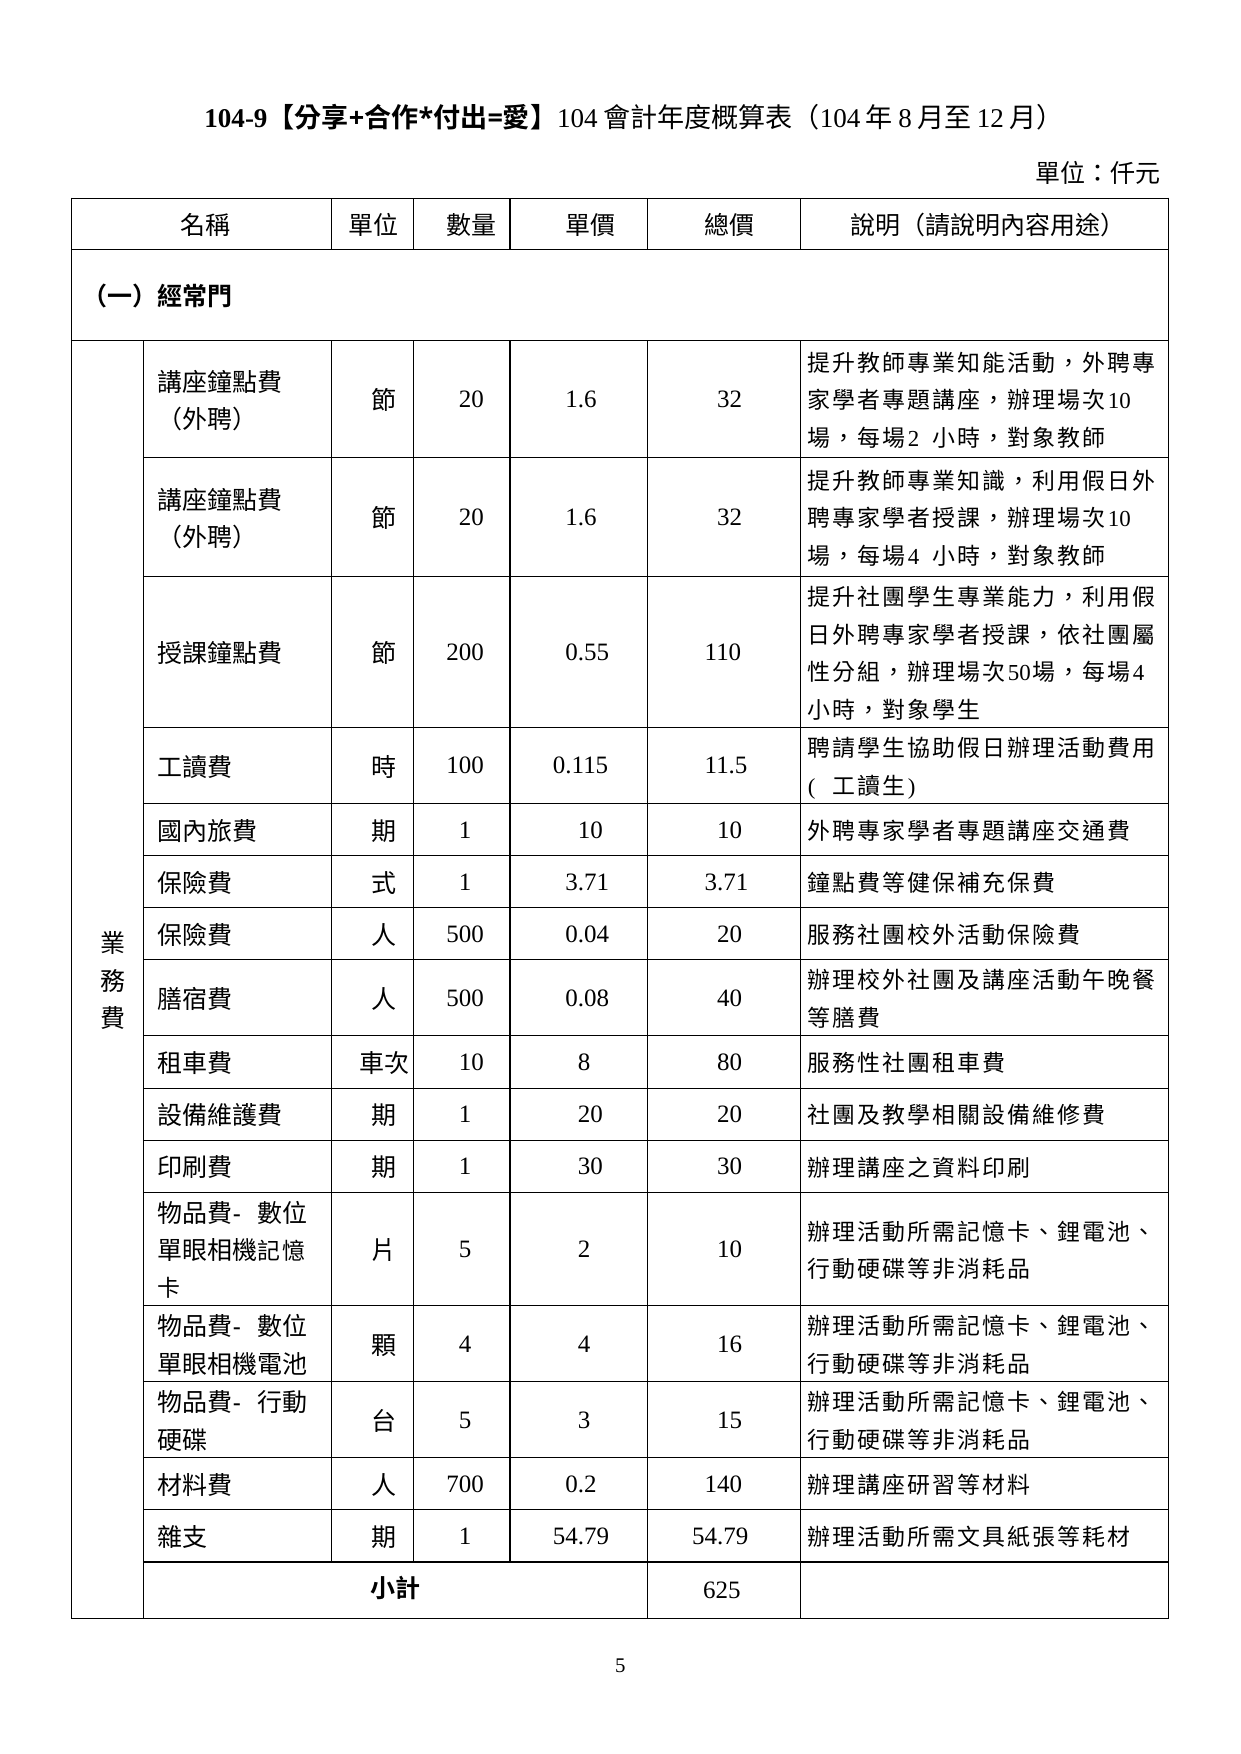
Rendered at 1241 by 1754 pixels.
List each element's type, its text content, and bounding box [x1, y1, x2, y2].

table_cell 5 [414, 1382, 509, 1457]
table_cell 0.08 [511, 960, 647, 1035]
table_cell 時 [332, 728, 413, 803]
table_cell 54.79 [648, 1510, 800, 1561]
text 單位：仟元 [83, 154, 1160, 190]
table_cell 聘請學生協助假日辦理活動費用(工讀生) [801, 728, 1168, 803]
table_cell 業 務 費 [72, 341, 143, 1618]
table_cell 4 [414, 1306, 509, 1381]
table_cell 人 [332, 960, 413, 1035]
table_cell 辦理活動所需文具紙張等耗材 [801, 1510, 1168, 1561]
table_cell 1 [414, 804, 509, 855]
table_cell 辦理校外社團及講座活動午晚餐等膳費 [801, 960, 1168, 1035]
table_cell 1 [414, 856, 509, 907]
table_cell 講座鐘點費 （外聘） [144, 458, 331, 576]
table_cell 辦理活動所需記憶卡、鋰電池、行動硬碟等非消耗品 [801, 1193, 1168, 1305]
table_cell 1 [414, 1089, 509, 1139]
table_cell 節 [332, 577, 413, 727]
table_cell 10 [511, 804, 647, 855]
table_cell 雜支 [144, 1510, 331, 1561]
table_cell 20 [511, 1089, 647, 1139]
table_cell 20 [648, 1089, 800, 1139]
table_cell 提升教師專業知能活動，外聘專家學者專題講座，辦理場次10場，每場2小時，對象教師 [801, 341, 1168, 457]
table_cell 3 [511, 1382, 647, 1457]
table_cell 外聘專家學者專題講座交通費 [801, 804, 1168, 855]
table_cell 材料費 [144, 1458, 331, 1509]
table_cell 台 [332, 1382, 413, 1457]
table_cell 20 [414, 458, 509, 576]
table_cell 式 [332, 856, 413, 907]
table_cell 4 [511, 1306, 647, 1381]
table_cell 3.71 [511, 856, 647, 907]
table_cell 0.2 [511, 1458, 647, 1509]
table_header 名稱 [72, 199, 331, 249]
table_cell 工讀費 [144, 728, 331, 803]
table_cell 11.5 [648, 728, 800, 803]
table_cell 物品費-行動硬碟 [144, 1382, 331, 1457]
table_cell 小計 [144, 1563, 647, 1618]
table_cell 保險費 [144, 908, 331, 959]
table_cell 100 [414, 728, 509, 803]
table_header 說明（請說明內容用途） [801, 199, 1168, 249]
table_cell 80 [648, 1036, 800, 1087]
table_cell 租車費 [144, 1036, 331, 1087]
table_cell 顆 [332, 1306, 413, 1381]
table_cell 200 [414, 577, 509, 727]
table_cell 國內旅費 [144, 804, 331, 855]
table_cell 2 [511, 1193, 647, 1305]
table_cell 辦理講座之資料印刷 [801, 1141, 1168, 1192]
table_cell 40 [648, 960, 800, 1035]
table_cell 1.6 [511, 341, 647, 457]
table_cell 鐘點費等健保補充保費 [801, 856, 1168, 907]
table_cell 節 [332, 458, 413, 576]
table_cell 20 [414, 341, 509, 457]
table_cell 30 [511, 1141, 647, 1192]
table_cell 片 [332, 1193, 413, 1305]
table_cell 10 [648, 804, 800, 855]
table_header 總價 [648, 199, 800, 249]
table_cell 提升社團學生專業能力，利用假日外聘專家學者授課，依社團屬性分組，辦理場次50場，每場4小時，對象學生 [801, 577, 1168, 727]
table_cell 140 [648, 1458, 800, 1509]
table_cell 保險費 [144, 856, 331, 907]
table_cell 1 [414, 1510, 509, 1561]
table_cell 期 [332, 1510, 413, 1561]
table_cell 期 [332, 1089, 413, 1139]
table_cell 15 [648, 1382, 800, 1457]
table_cell 500 [414, 960, 509, 1035]
table_cell 0.04 [511, 908, 647, 959]
table_cell 54.79 [511, 1510, 647, 1561]
table_cell 社團及教學相關設備維修費 [801, 1089, 1168, 1139]
table_cell 辦理講座研習等材料 [801, 1458, 1168, 1509]
table_cell 10 [648, 1193, 800, 1305]
table_cell 625 [648, 1563, 800, 1618]
table_cell 10 [414, 1036, 509, 1087]
table_cell 8 [511, 1036, 647, 1087]
table_cell 講座鐘點費 （外聘） [144, 341, 331, 457]
table_cell 1.6 [511, 458, 647, 576]
table_cell 辦理活動所需記憶卡、鋰電池、行動硬碟等非消耗品 [801, 1306, 1168, 1381]
table_cell 人 [332, 908, 413, 959]
table_cell 車次 [332, 1036, 413, 1087]
table_cell 提升教師專業知識，利用假日外聘專家學者授課，辦理場次10場，每場4小時，對象教師 [801, 458, 1168, 576]
table_cell 5 [414, 1193, 509, 1305]
table_cell 人 [332, 1458, 413, 1509]
table_cell [801, 1563, 1168, 1618]
table_cell 500 [414, 908, 509, 959]
table_cell 32 [648, 341, 800, 457]
table_cell 期 [332, 1141, 413, 1192]
table_cell 16 [648, 1306, 800, 1381]
table_cell 3.71 [648, 856, 800, 907]
table_cell 30 [648, 1141, 800, 1192]
table_cell 節 [332, 341, 413, 457]
table_cell 設備維護費 [144, 1089, 331, 1139]
table_cell 物品費-數位單眼相機記憶卡 [144, 1193, 331, 1305]
table_cell 20 [648, 908, 800, 959]
table_header 數量 [414, 199, 509, 249]
table_cell 授課鐘點費 [144, 577, 331, 727]
table_cell 110 [648, 577, 800, 727]
table_cell 32 [648, 458, 800, 576]
table_cell 印刷費 [144, 1141, 331, 1192]
table_cell 1 [414, 1141, 509, 1192]
table_cell 0.55 [511, 577, 647, 727]
table_cell 服務社團校外活動保險費 [801, 908, 1168, 959]
table_header 單位 [332, 199, 413, 249]
table_header 單價 [511, 199, 647, 249]
table_cell 700 [414, 1458, 509, 1509]
table_cell 辦理活動所需記憶卡、鋰電池、行動硬碟等非消耗品 [801, 1382, 1168, 1457]
table_cell 物品費-數位單眼相機電池 [144, 1306, 331, 1381]
table_cell 膳宿費 [144, 960, 331, 1035]
text 104-9【分享+合作*付出=愛】104會計年度概算表（104年8月至12月） [83, 96, 1158, 135]
table_cell （一）經常門 [72, 250, 1168, 340]
table_cell 服務性社團租車費 [801, 1036, 1168, 1087]
table_cell 0.115 [511, 728, 647, 803]
table_cell 期 [332, 804, 413, 855]
